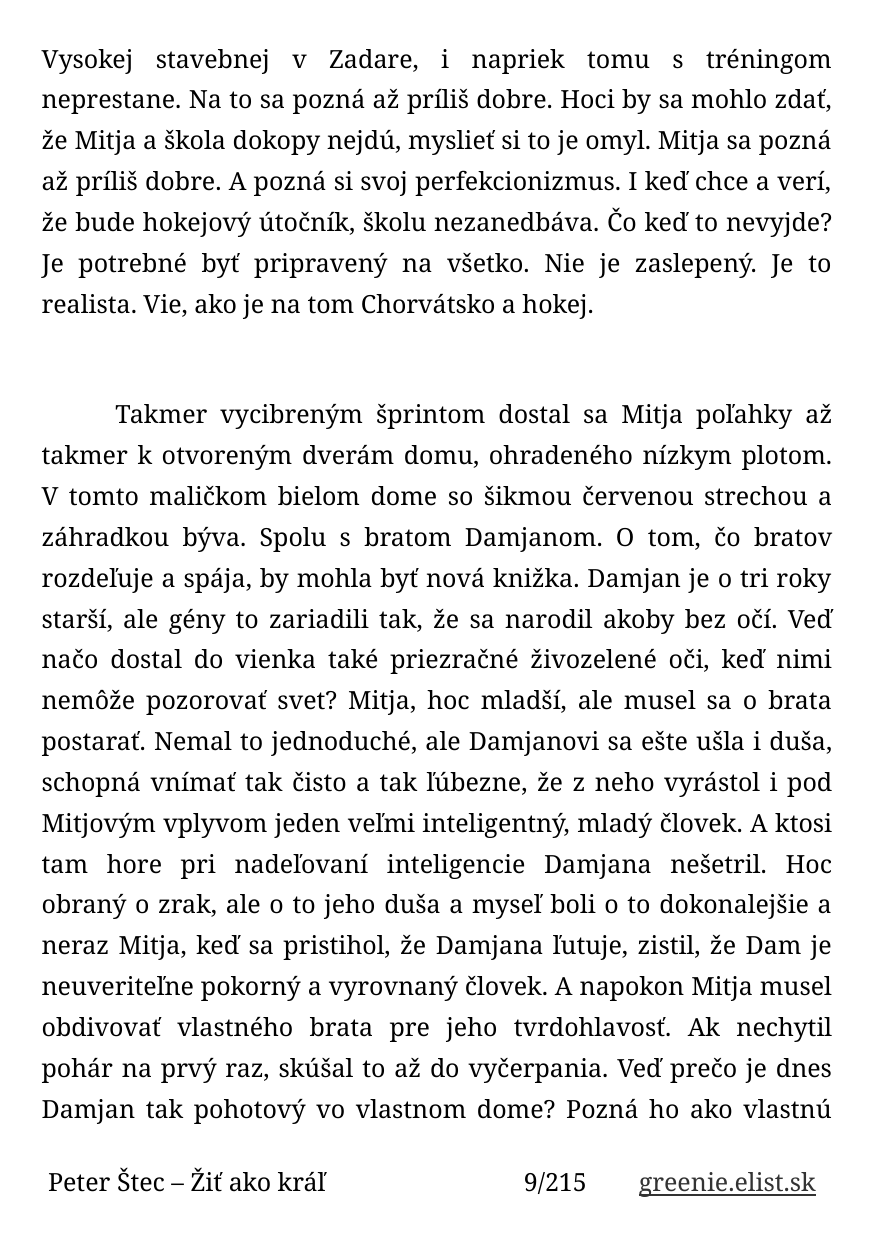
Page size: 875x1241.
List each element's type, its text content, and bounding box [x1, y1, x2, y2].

text Takmer vycibreným šprintom dostal sa Mitja poľahky až takmer k otvoreným dverám domu, ohradeného nízkym plotom. V tomto maličkom bielom dome so šikmou červenou strechou a záhradkou býva. Spolu s bratom Damjanom. O tom, čo bratov rozdeľuje a spája, by mohla byť nová knižka. Damjan je o tri roky starší, ale gény to zariadili tak, že sa narodil akoby bez očí. Veď načo dostal do vienka také priezračné živozelené oči, keď nimi nemôže pozorovať svet? Mitja, hoc mladší, ale musel sa o brata postarať. Nemal to jednoduché, ale Damjanovi sa ešte ušla i duša, schopná vnímať tak čisto a tak ľúbezne, že z neho vyrástol i pod Mitjovým vplyvom jeden veľmi inteligentný, mladý človek. A ktosi tam hore pri nadeľovaní inteligencie Damjana nešetril. Hoc obraný o zrak, ale o to jeho duša a myseľ boli o to dokonalejšie a neraz Mitja, keď sa pristihol, že Damjana ľutuje, zistil, že Dam je neuveriteľne pokorný a vyrovnaný človek. A napokon Mitja musel obdivovať vlastného brata pre jeho tvrdohlavosť. Ak nechytil pohár na prvý raz, skúšal to až do vyčerpania. Veď prečo je dnes Damjan tak pohotový vo vlastnom dome? Pozná ho ako vlastnú [41, 397, 833, 1125]
text Vysokej stavebnej v Zadare, i napriek tomu s tréningom neprestane. Na to sa pozná až príliš dobre. Hoci by sa mohlo zdať, že Mitja a škola dokopy nejdú, myslieť si to je omyl. Mitja sa pozná až príliš dobre. A pozná si svoj perfekcionizmus. I keď chce a verí, že bude hokejový útočník, školu nezanedbáva. Čo keď to nevyjde? Je potrebné byť pripravený na všetko. Nie je zaslepený. Je to realista. Vie, ako je na tom Chorvátsko a hokej. [41, 41, 833, 320]
